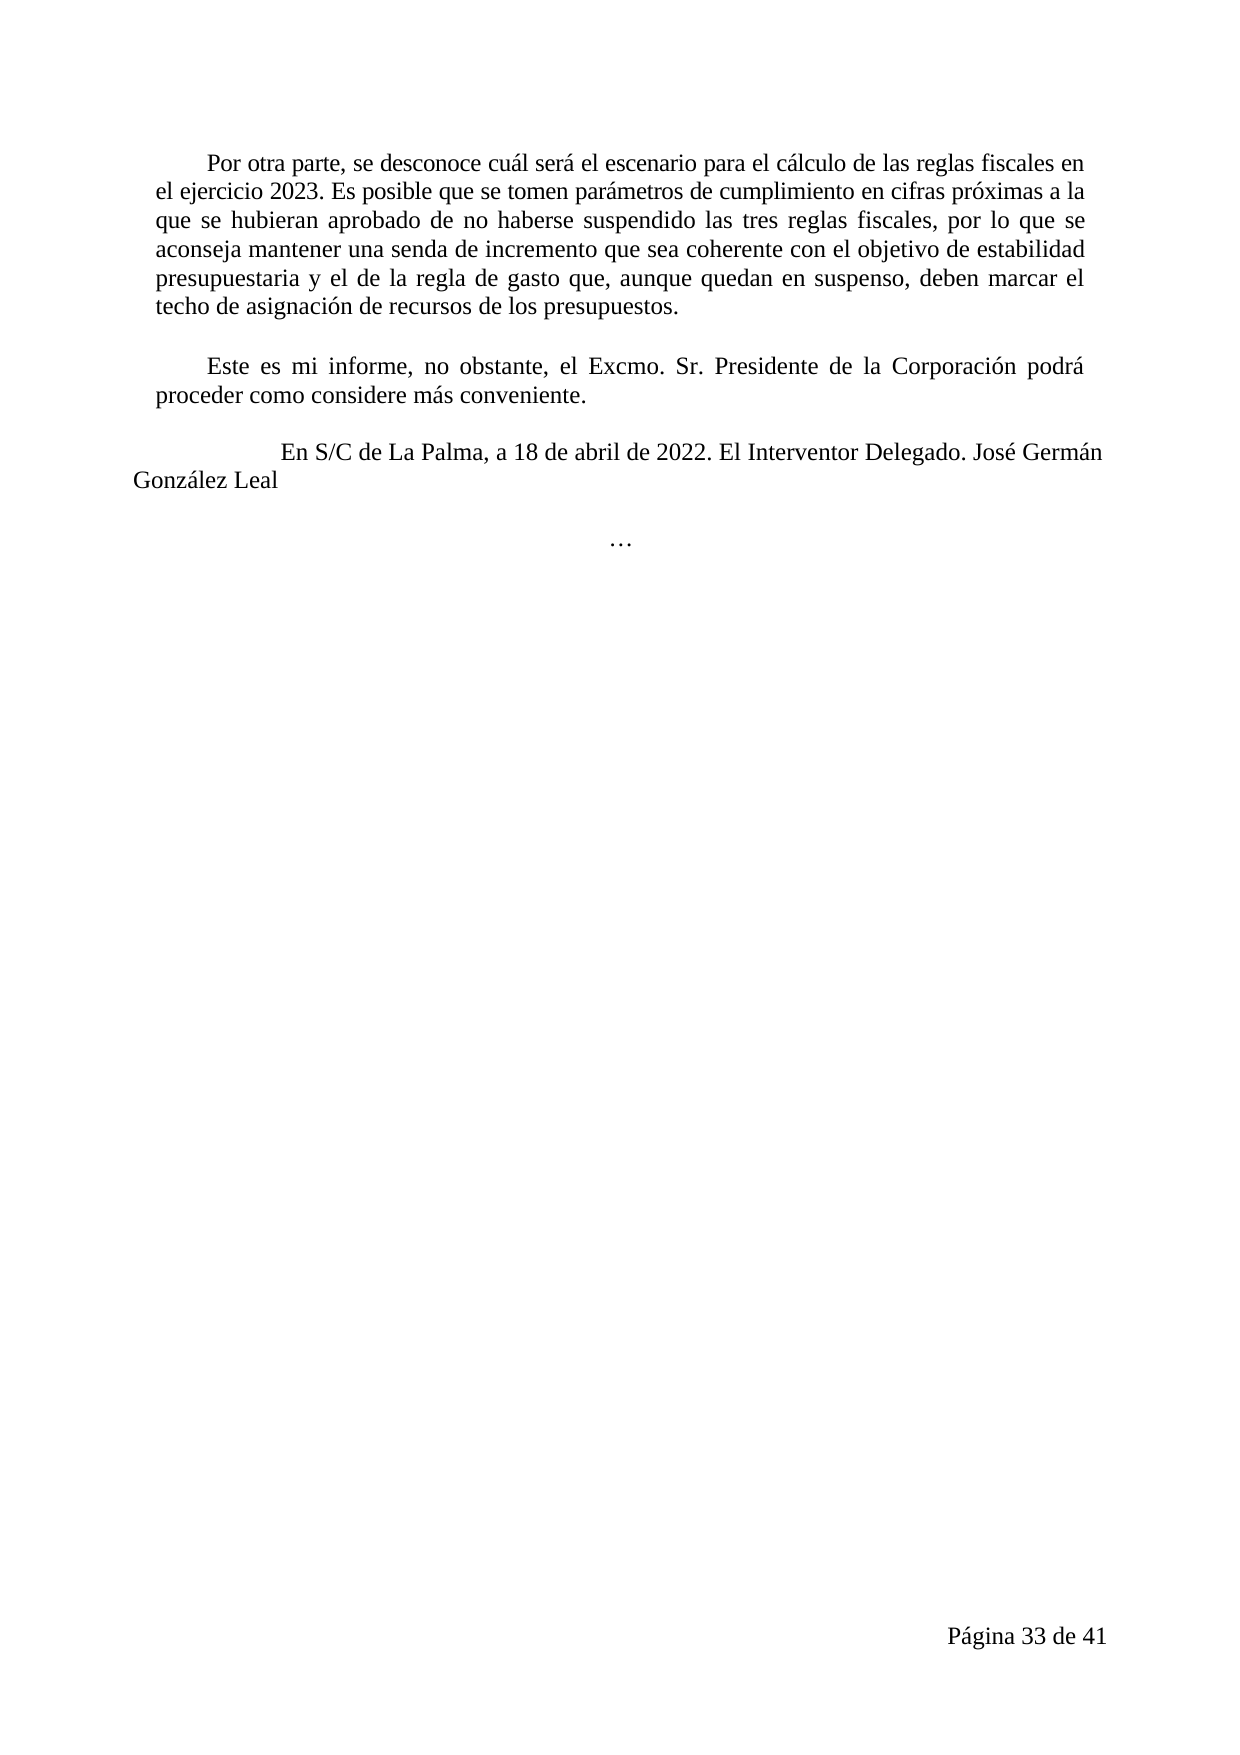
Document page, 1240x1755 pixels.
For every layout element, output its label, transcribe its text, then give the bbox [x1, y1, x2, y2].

text … [121, 523, 1120, 552]
text Por otra parte, se desconoce cuál será el escenario para el cálculo de las reglas fiscales en el ejercicio 2023. Es posible que se tomen parámetros de cumplimiento en cifras próximas a la que se hubieran aprobado de no haberse suspendido las tres reglas fiscales, por lo que se aconseja mantener una senda de incremento que sea coherente con el objetivo de estabilidad presupuestaria y el de la regla de gasto que, aunque quedan en suspenso, deben marcar el techo de asignación de recursos de los presupuestos. [155, 148, 1086, 320]
text Este es mi informe, no obstante, el Excmo. Sr. Presidente de la Corporación podrá proceder como considere más conveniente. [155, 351, 1085, 409]
text González Leal [133, 466, 1181, 494]
text En S/C de La Palma, a 18 de abril de 2022. El Interventor Delegado. José Germán [280, 438, 1181, 466]
